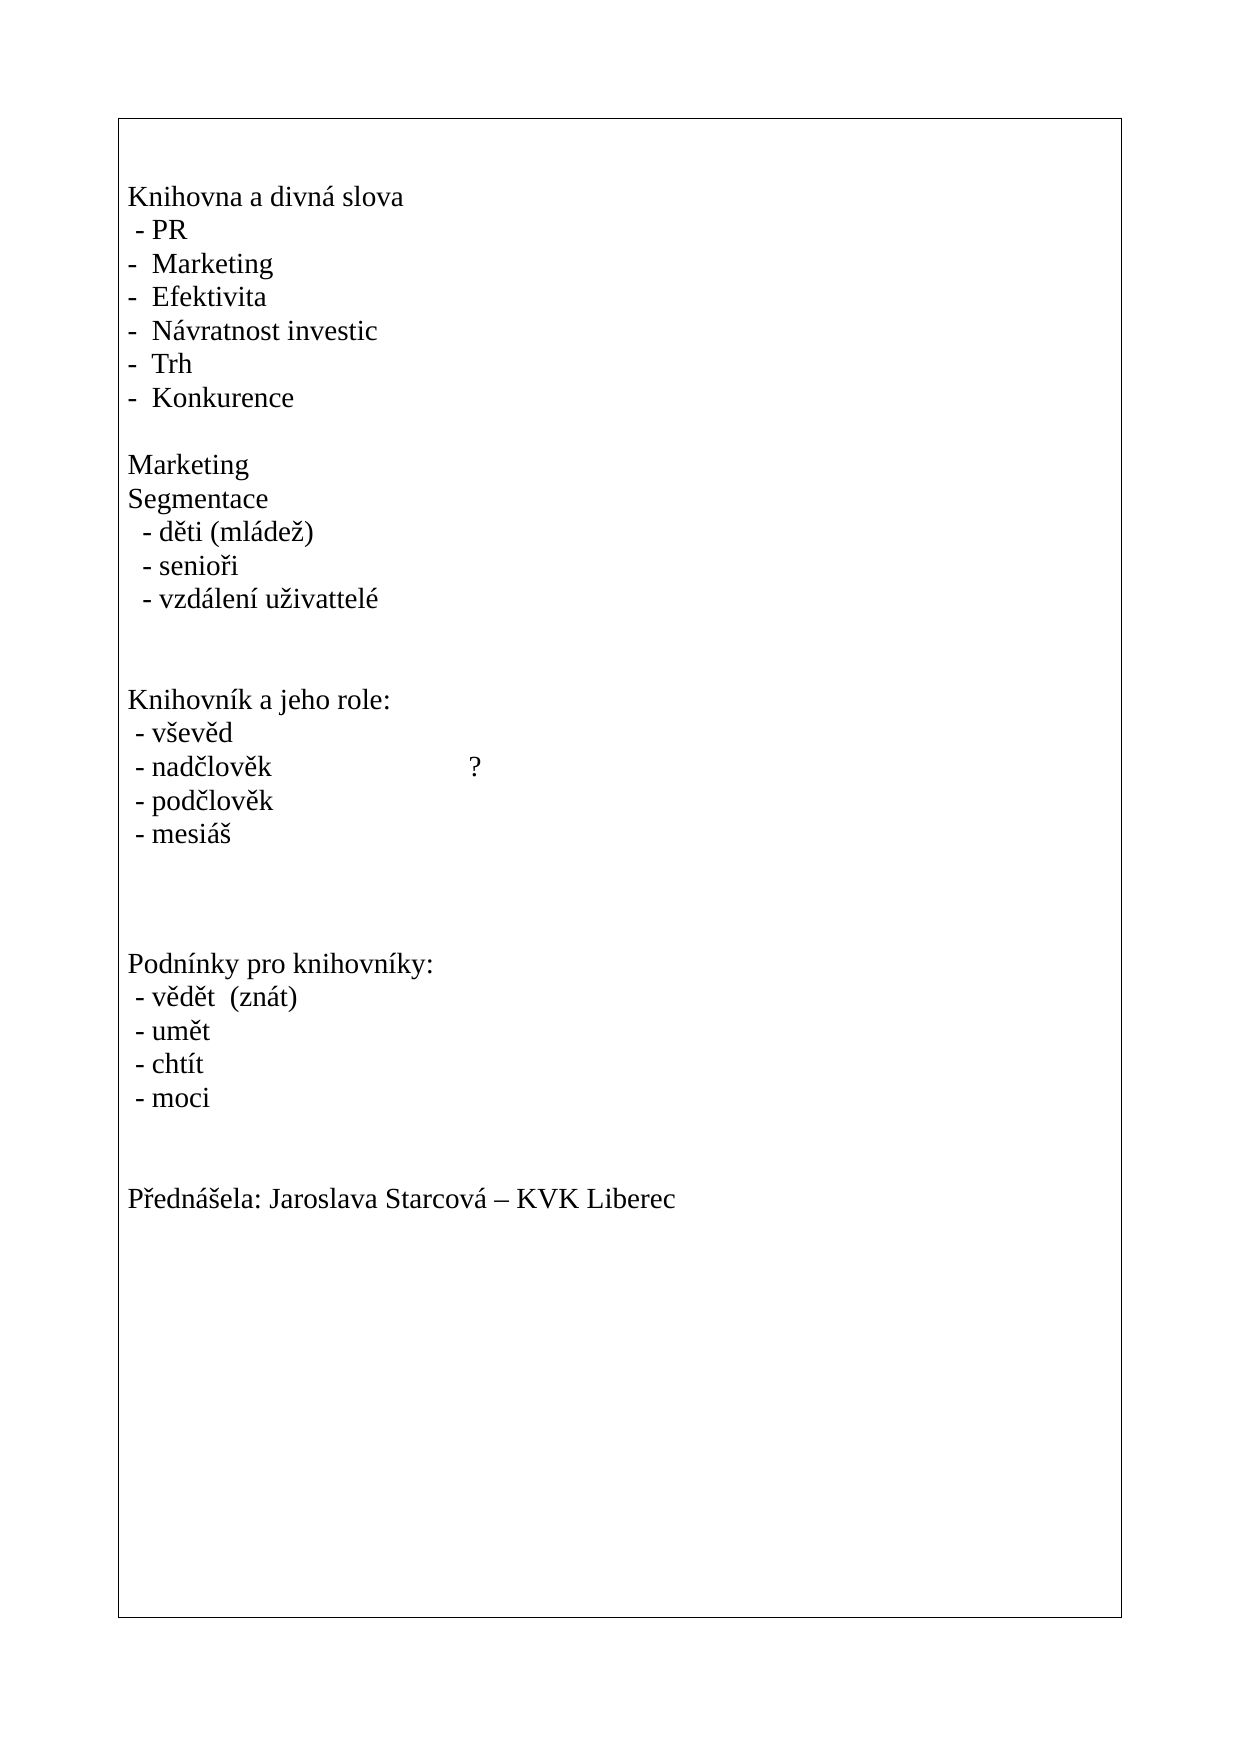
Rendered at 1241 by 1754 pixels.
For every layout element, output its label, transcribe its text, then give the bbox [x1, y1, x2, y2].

text - vzdálení uživattelé [119, 578, 1121, 615]
text - Trh [119, 343, 1121, 377]
text Podnínky pro knihovníky: [119, 943, 1121, 976]
text - děti (mládež) [119, 511, 1121, 545]
text Přednášela: Jaroslava Starcová – KVK Liberec [119, 1178, 1121, 1214]
text Segmentace [119, 478, 1121, 511]
text - chtít [119, 1043, 1121, 1077]
text Knihovník a jeho role: [119, 679, 1121, 712]
text Knihovna a divná slova [119, 176, 1121, 209]
text - PR [119, 209, 1121, 243]
text - nadčlověk ? [119, 746, 1121, 779]
text - umět [119, 1010, 1121, 1043]
text - podčlověk [119, 779, 1121, 813]
text - mesiáš [119, 813, 1121, 850]
text - Konkurence [119, 377, 1121, 414]
text - moci [119, 1077, 1121, 1114]
text - Efektivita [119, 276, 1121, 310]
text - Návratnost investic [119, 310, 1121, 343]
text - vědět (znát) [119, 976, 1121, 1010]
text - senioři [119, 545, 1121, 578]
text - Marketing [119, 243, 1121, 276]
text - vševěd [119, 712, 1121, 746]
text Marketing [119, 444, 1121, 478]
